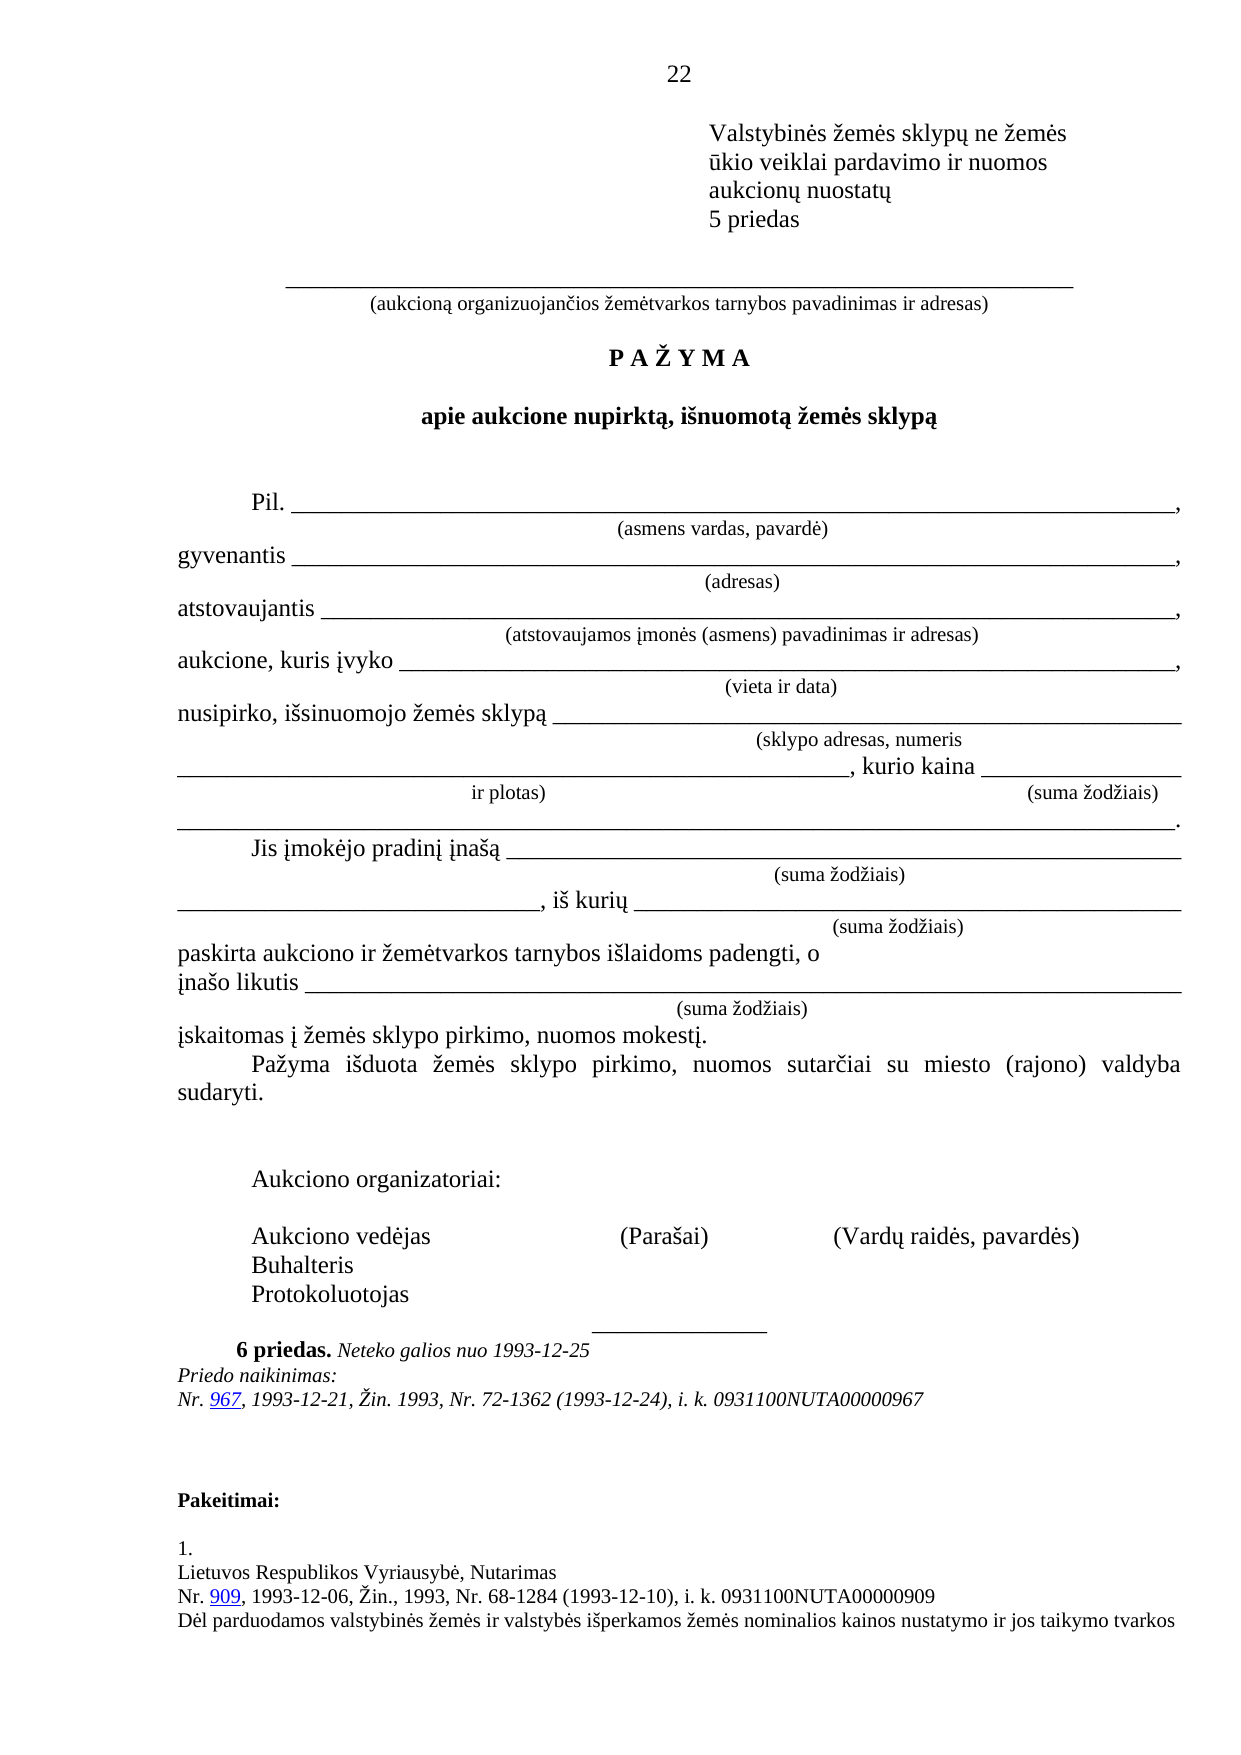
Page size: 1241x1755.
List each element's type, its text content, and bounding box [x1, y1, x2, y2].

text (atstovaujamos įmonės (asmens) pavadinimas ir adresas) [177, 622, 1181, 646]
text apie aukcione nupirktą, išnuomotą žemės sklypą [177, 401, 1181, 430]
text _____________________________, iš kurių [177, 886, 1181, 914]
text atstovaujantis , [177, 593, 1181, 622]
text aukcione, kuris įvyko , [177, 646, 1181, 674]
text Pil. , [177, 487, 1181, 516]
text Aukciono organizatoriai: [177, 1164, 1181, 1192]
text Lietuvos Respublikos Vyriausybė, Nutarimas [177, 1560, 1181, 1584]
text ir plotas) (suma žodžiais) [177, 780, 1181, 804]
text (suma žodžiais) [177, 996, 1181, 1020]
text (vieta ir data) [177, 674, 1181, 698]
text Aukciono vedėjas (Parašai) (Vardų raidės, pavardės) [177, 1221, 1181, 1250]
text Priedo naikinimas: [177, 1363, 1181, 1387]
text (suma žodžiais) [177, 862, 1181, 886]
text _______________________________________________________________ [177, 262, 1181, 291]
text (adresas) [177, 569, 1181, 593]
text Jis įmokėjo pradinį įnašą [177, 833, 1181, 862]
text Nr. 967, 1993-12-21, Žin. 1993, Nr. 72-1362 (1993-12-24), i. k. 0931100NUTA00000967 [177, 1387, 1181, 1411]
text aukcionų nuostatų [177, 176, 1181, 204]
text Pakeitimai: [177, 1488, 1181, 1512]
text . [177, 804, 1181, 833]
text Dėl parduodamos valstybinės žemės ir valstybės išperkamos žemės nominalios kainos nustatymo ir jos taikymo tvarkos [177, 1608, 1181, 1632]
text nusipirko, išsinuomojo žemės sklypą [177, 698, 1181, 727]
text Protokoluotojas [177, 1279, 1181, 1307]
text 6 priedas. Neteko galios nuo 1993-12-25 [177, 1336, 1181, 1363]
text , kurio kaina ________________ [177, 751, 1181, 780]
text (sklypo adresas, numeris [177, 727, 1181, 751]
text Pažyma išduota žemės sklypo pirkimo, nuomos sutarčiai su miesto (rajono) valdyba sudaryti. [177, 1049, 1181, 1106]
text P A Ž Y M A [177, 343, 1181, 372]
text 1. [177, 1536, 1181, 1560]
text ______________ [177, 1307, 1181, 1336]
text Valstybinės žemės sklypų ne žemės [709, 118, 1181, 147]
text ūkio veiklai pardavimo ir nuomos [177, 147, 1181, 176]
text įnašo likutis [177, 967, 1181, 996]
text 5 priedas [177, 204, 1181, 233]
text (suma žodžiais) [177, 914, 1181, 938]
text (aukcioną organizuojančios žemėtvarkos tarnybos pavadinimas ir adresas) [177, 291, 1181, 315]
text Nr. 909, 1993-12-06, Žin., 1993, Nr. 68-1284 (1993-12-10), i. k. 0931100NUTA00000909 [177, 1584, 1181, 1608]
text paskirta aukciono ir žemėtvarkos tarnybos išlaidoms padengti, o [177, 938, 1181, 967]
text (asmens vardas, pavardė) [177, 516, 1181, 540]
text įskaitomas į žemės sklypo pirkimo, nuomos mokestį. [177, 1020, 1181, 1049]
text gyvenantis , [177, 540, 1181, 569]
text Buhalteris [177, 1250, 1181, 1279]
